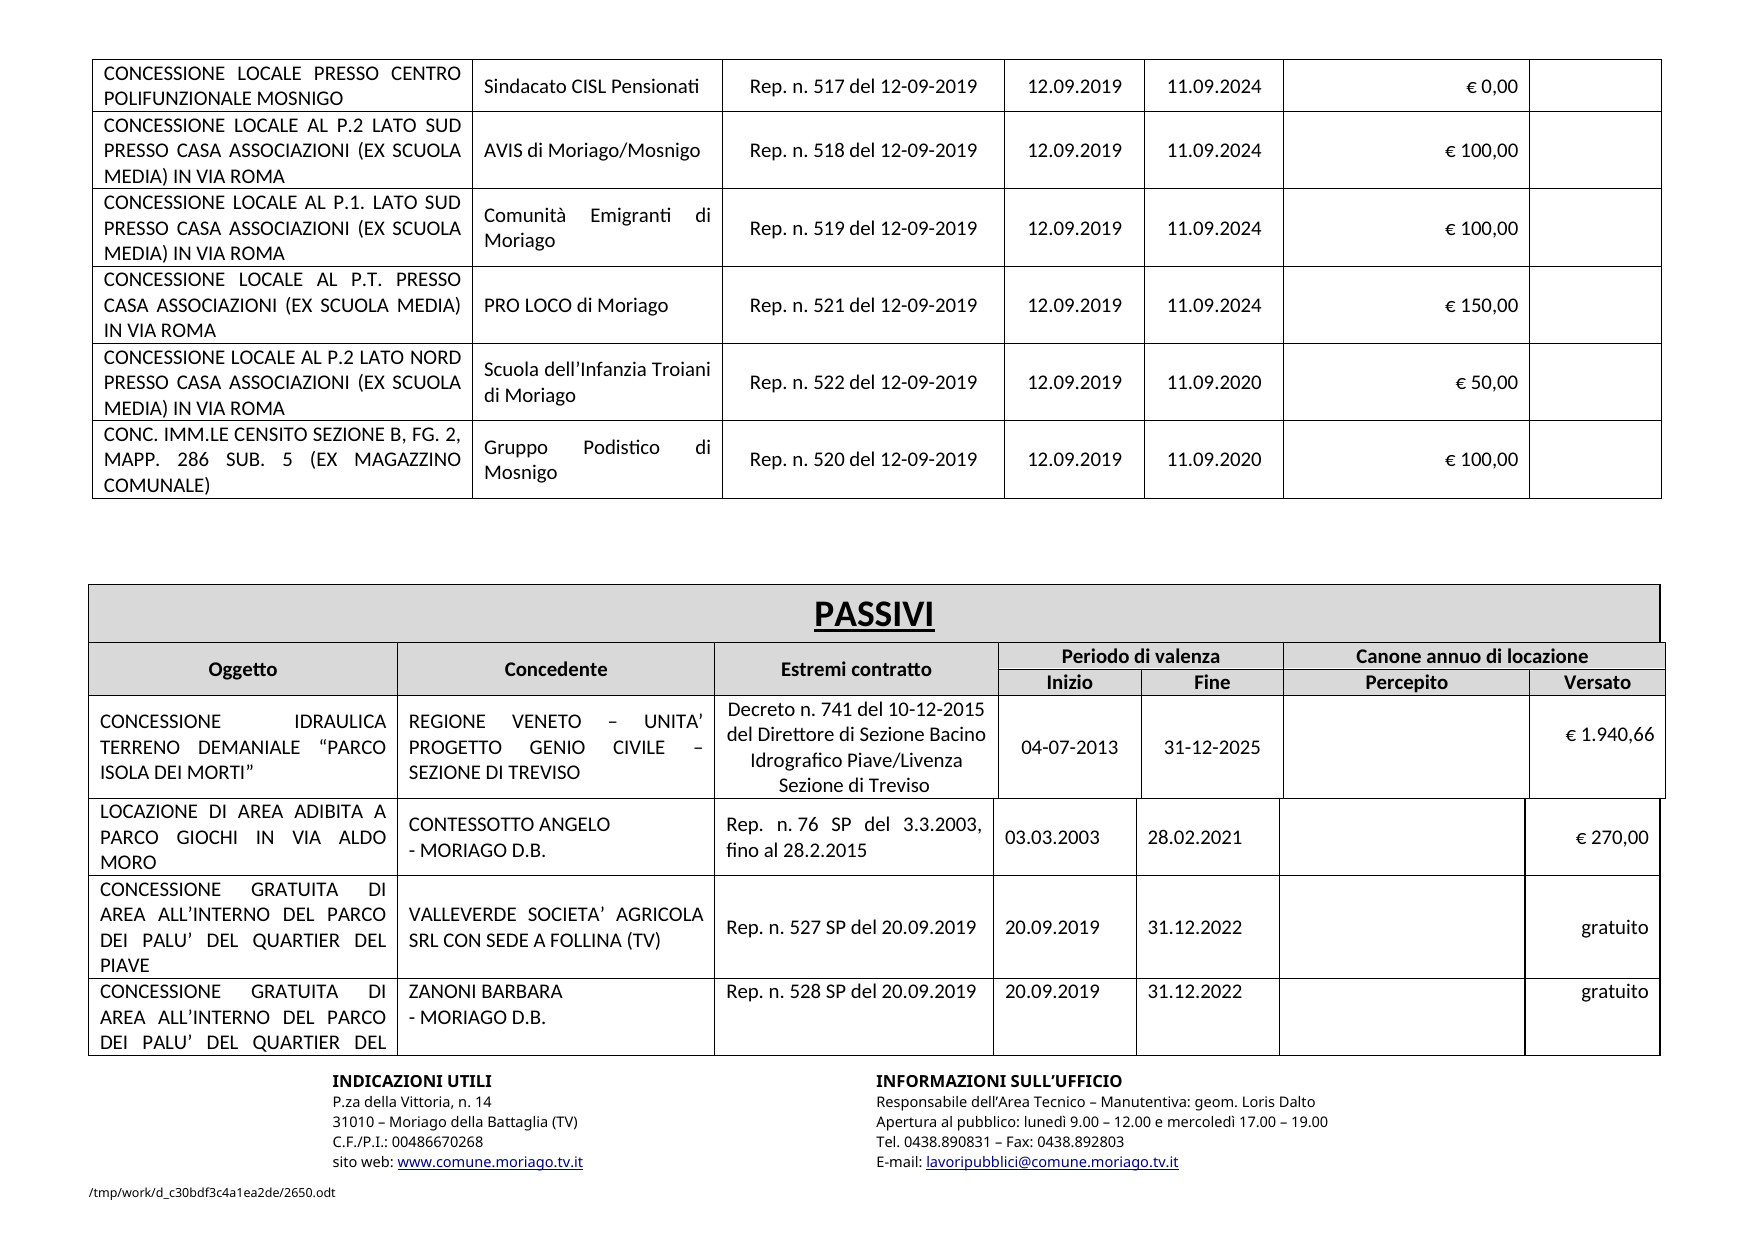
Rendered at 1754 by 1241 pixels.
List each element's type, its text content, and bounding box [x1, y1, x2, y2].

table_cell 12.09.2019 [1005, 267, 1144, 343]
table_cell Rep. n. 520 del 12-09-2019 [723, 421, 1004, 497]
table_cell [1284, 696, 1529, 798]
table_cell Estremi contratto [715, 643, 998, 695]
table_cell gratuito [1526, 979, 1659, 1055]
table_cell 31.12.2022 [1137, 876, 1279, 978]
table_cell VALLEVERDE SOCIETA’ AGRICOLA SRL CON SEDE A FOLLINA (TV) [398, 876, 714, 978]
table_cell 11.09.2024 [1145, 60, 1283, 111]
table_cell [1530, 189, 1661, 266]
table_cell [1280, 979, 1524, 1055]
table_cell € 50,00 [1284, 344, 1529, 420]
table_cell CONCESSIONE IDRAULICA TERRENO DEMANIALE “PARCO ISOLA DEI MORTI” [89, 696, 397, 798]
table_cell 28.02.2021 [1137, 799, 1279, 875]
table_cell 11.09.2024 [1145, 112, 1283, 188]
table_cell CONCESSIONE LOCALE PRESSO CENTRO POLIFUNZIONALE MOSNIGO [93, 60, 472, 111]
table_cell [1530, 421, 1661, 497]
table_header [1661, 584, 1666, 642]
table_cell Rep. n. 527 SP del 20.09.2019 [715, 876, 993, 978]
table_cell Concedente [398, 643, 714, 695]
table_cell Rep. n. 76 SP del 3.3.2003, fino al 28.2.2015 [715, 799, 993, 875]
table_cell Comunità Emigranti di Moriago [473, 189, 722, 266]
table_cell Sindacato CISL Pensionati [473, 60, 722, 111]
table_cell CONCESSIONE GRATUITA DI AREA ALL’INTERNO DEL PARCO DEI PALU’ DEL QUARTIER DEL PIAVE [89, 876, 397, 978]
table_cell CONTESSOTTO ANGELO - MORIAGO D.B. [398, 799, 714, 875]
table_cell 12.09.2019 [1005, 60, 1144, 111]
table_cell [1530, 112, 1661, 188]
table_cell 20.09.2019 [994, 876, 1136, 978]
table_cell [1661, 978, 1666, 1055]
table_cell Rep. n. 519 del 12-09-2019 [723, 189, 1004, 266]
table_cell € 150,00 [1284, 267, 1529, 343]
table_cell 31.12.2022 [1137, 979, 1279, 1055]
table_cell CONC. IMM.LE CENSITO SEZIONE B, FG. 2, MAPP. 286 SUB. 5 (EX MAGAZZINO COMUNALE) [93, 421, 472, 497]
table_cell 12.09.2019 [1005, 112, 1144, 188]
table_cell Rep. n. 522 del 12-09-2019 [723, 344, 1004, 420]
table_cell PRO LOCO di Moriago [473, 267, 722, 343]
table_cell ZANONI BARBARA - MORIAGO D.B. [398, 979, 714, 1055]
table_cell Periodo di valenza [999, 643, 1283, 668]
table_cell 12.09.2019 [1005, 421, 1144, 497]
table_cell € 100,00 [1284, 421, 1529, 497]
table_cell Decreto n. 741 del 10-12-2015 del Direttore di Sezione Bacino Idrografico Piave/Livenza Sezione di Treviso [715, 696, 998, 798]
table_cell CONCESSIONE LOCALE AL P.T. PRESSO CASA ASSOCIAZIONI (EX SCUOLA MEDIA) IN VIA ROMA [93, 267, 472, 343]
table_cell [1530, 344, 1661, 420]
table_cell 20.09.2019 [994, 979, 1136, 1055]
table_cell Inizio [999, 670, 1141, 695]
table_cell Oggetto [89, 643, 397, 695]
table_cell CONCESSIONE LOCALE AL P.1. LATO SUD PRESSO CASA ASSOCIAZIONI (EX SCUOLA MEDIA) IN VIA ROMA [93, 189, 472, 266]
table_cell [1280, 876, 1524, 978]
table_cell € 270,00 [1526, 799, 1659, 875]
table_cell 12.09.2019 [1005, 344, 1144, 420]
table_cell 04-07-2013 [999, 696, 1141, 798]
table_cell € 100,00 [1284, 189, 1529, 266]
table_cell € 0,00 [1284, 60, 1529, 111]
table_cell Rep. n. 518 del 12-09-2019 [723, 112, 1004, 188]
table_cell [1280, 799, 1524, 875]
table_cell CONCESSIONE LOCALE AL P.2 LATO SUD PRESSO CASA ASSOCIAZIONI (EX SCUOLA MEDIA) IN VIA ROMA [93, 112, 472, 188]
table_cell Gruppo Podistico di Mosnigo [473, 421, 722, 497]
table_cell Scuola dell’Infanzia Troiani di Moriago [473, 344, 722, 420]
table_cell 12.09.2019 [1005, 189, 1144, 266]
table_cell Rep. n. 528 SP del 20.09.2019 [715, 979, 993, 1055]
table_cell Fine [1142, 670, 1283, 695]
table_cell REGIONE VENETO – UNITA’ PROGETTO GENIO CIVILE – SEZIONE DI TREVISO [398, 696, 714, 798]
table_cell gratuito [1526, 876, 1659, 978]
table_cell 11.09.2020 [1145, 421, 1283, 497]
table_cell 31-12-2025 [1142, 696, 1283, 798]
table_cell € 1.940,66 [1530, 696, 1665, 798]
table_cell Rep. n. 521 del 12-09-2019 [723, 267, 1004, 343]
table_cell LOCAZIONE DI AREA ADIBITA A PARCO GIOCHI IN VIA ALDO MORO [89, 799, 397, 875]
table_cell 11.09.2020 [1145, 344, 1283, 420]
table_cell € 100,00 [1284, 112, 1529, 188]
table_cell [1661, 875, 1666, 978]
table_cell Percepito [1284, 670, 1529, 695]
table_cell [1530, 60, 1661, 111]
table_cell Canone annuo di locazione [1284, 643, 1665, 668]
table_cell CONCESSIONE GRATUITA DI AREA ALL’INTERNO DEL PARCO DEI PALU’ DEL QUARTIER DEL [89, 979, 397, 1055]
table_cell AVIS di Moriago/Mosnigo [473, 112, 722, 188]
table_cell 11.09.2024 [1145, 267, 1283, 343]
table_cell Rep. n. 517 del 12-09-2019 [723, 60, 1004, 111]
table_cell 03.03.2003 [994, 799, 1136, 875]
table_cell [1530, 267, 1661, 343]
table_cell Versato [1530, 670, 1665, 695]
table_cell [1661, 799, 1666, 875]
table_header PASSIVI [89, 585, 1659, 642]
table_cell 11.09.2024 [1145, 189, 1283, 266]
table_cell CONCESSIONE LOCALE AL P.2 LATO NORD PRESSO CASA ASSOCIAZIONI (EX SCUOLA MEDIA) IN VIA ROMA [93, 344, 472, 420]
